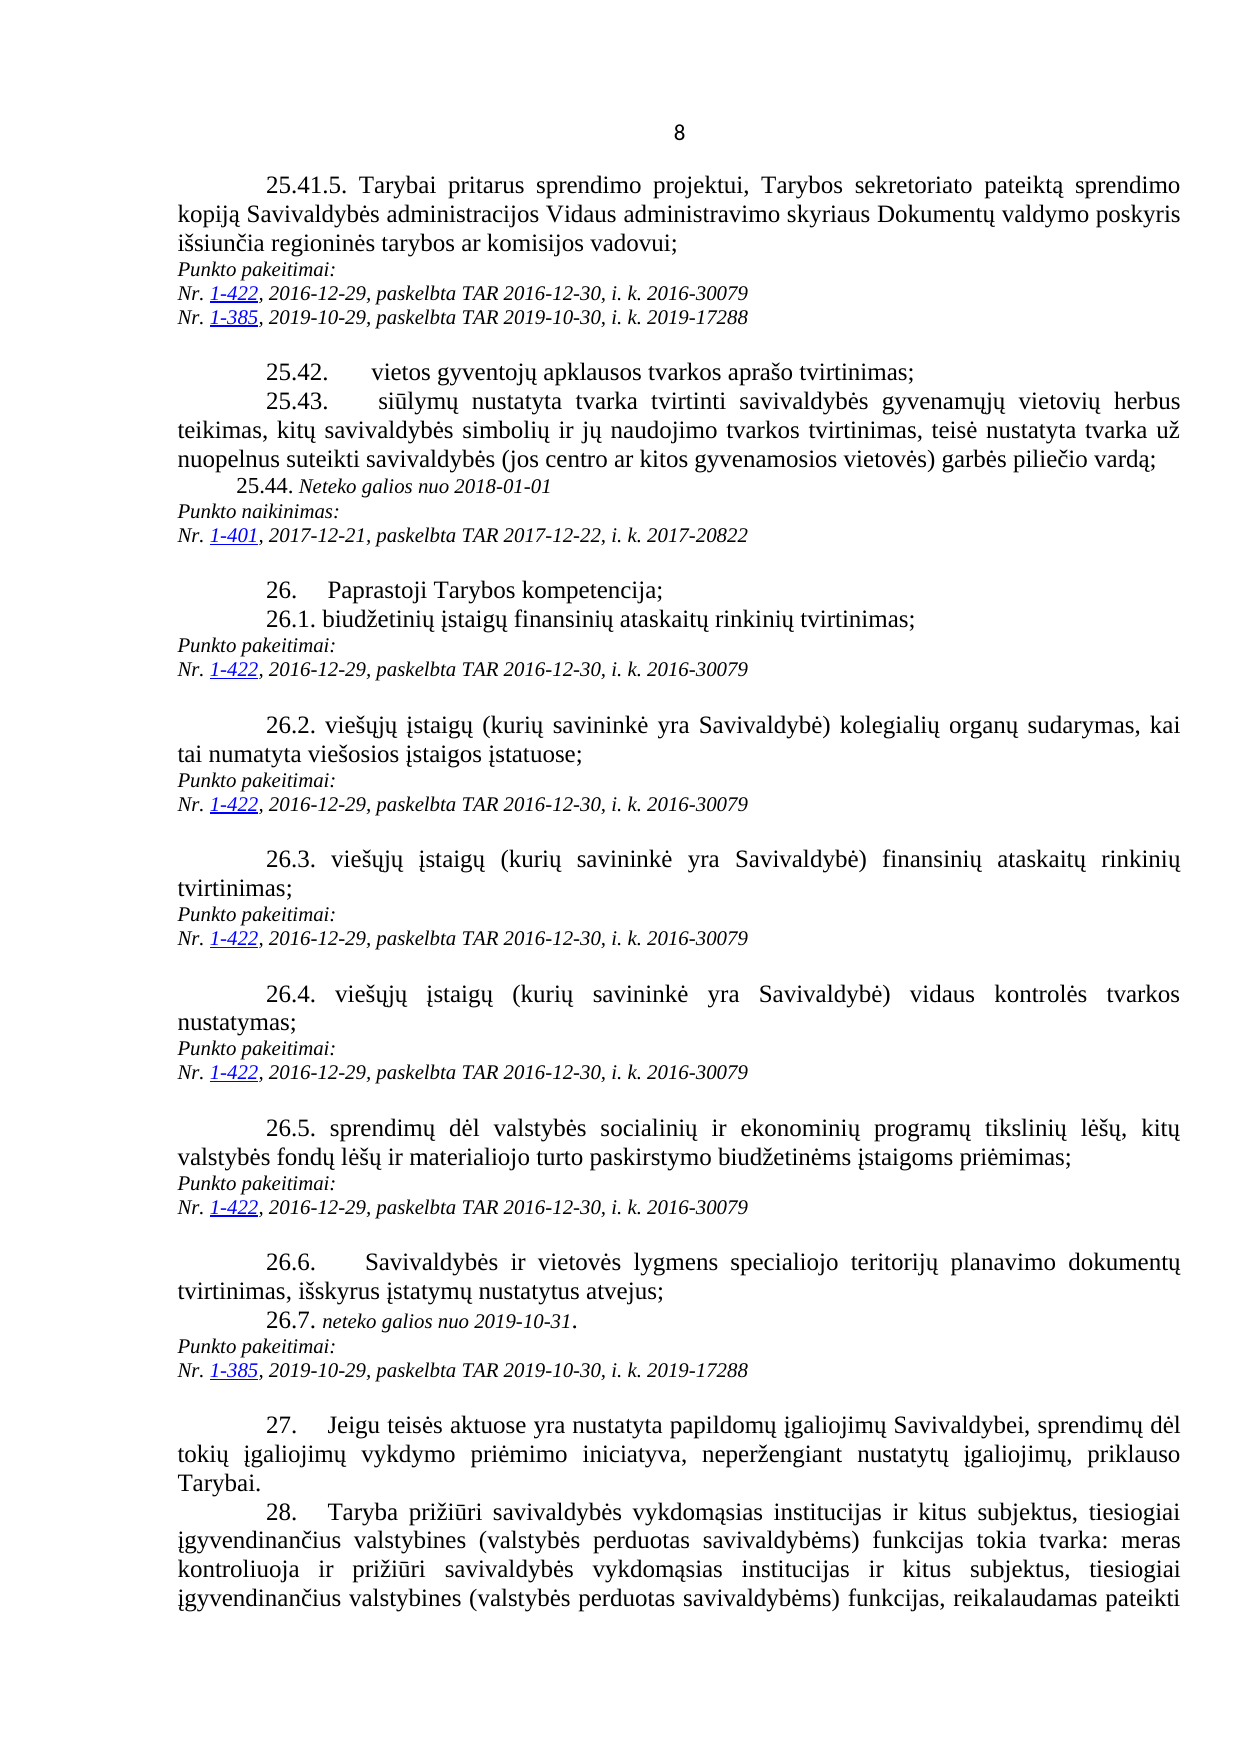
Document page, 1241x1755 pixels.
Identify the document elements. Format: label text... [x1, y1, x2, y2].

text 26.4. viešųjų įstaigų (kurių savininkė yra Savivaldybė) vidaus kontrolės tvarkos nustatymas; [177, 979, 1181, 1036]
text Nr. 1-385, 2019-10-29, paskelbta TAR 2019-10-30, i. k. 2019-17288 [177, 1358, 1181, 1382]
text 25.42. vietos gyventojų apklausos tvarkos aprašo tvirtinimas; [177, 357, 1181, 386]
text Nr. 1-422, 2016-12-29, paskelbta TAR 2016-12-30, i. k. 2016-30079 [177, 281, 1181, 304]
text Nr. 1-385, 2019-10-29, paskelbta TAR 2019-10-30, i. k. 2019-17288 [177, 304, 1181, 329]
text Nr. 1-422, 2016-12-29, paskelbta TAR 2016-12-30, i. k. 2016-30079 [177, 1060, 1181, 1084]
text Punkto pakeitimai: [177, 256, 1181, 281]
text Punkto pakeitimai: [177, 1036, 1181, 1060]
text Punkto pakeitimai: [177, 1171, 1181, 1195]
text 25.44. Neteko galios nuo 2018-01-01 [177, 472, 1181, 499]
text 26.7. neteko galios nuo 2019-10-31. [177, 1305, 1181, 1334]
text Punkto pakeitimai: [177, 767, 1181, 792]
text 26.6. Savivaldybės ir vietovės lygmens specialiojo teritorijų planavimo dokumentų tvirtinimas, išskyrus įstatymų nustatytus atvejus; [177, 1247, 1181, 1305]
text Nr. 1-422, 2016-12-29, paskelbta TAR 2016-12-30, i. k. 2016-30079 [177, 1195, 1181, 1219]
text Nr. 1-422, 2016-12-29, paskelbta TAR 2016-12-30, i. k. 2016-30079 [177, 657, 1181, 681]
text 26.2. viešųjų įstaigų (kurių savininkė yra Savivaldybė) kolegialių organų sudarymas, kai tai numatyta viešosios įstaigos įstatuose; [177, 710, 1181, 767]
text 25.43. siūlymų nustatyta tvarka tvirtinti savivaldybės gyvenamųjų vietovių herbus teikimas, kitų savivaldybės simbolių ir jų naudojimo tvarkos tvirtinimas, teisė nustatyta tvarka už nuopelnus suteikti savivaldybės (jos centro ar kitos gyvenamosios vietovės) garbės piliečio vardą; [177, 386, 1181, 472]
text 28. Taryba prižiūri savivaldybės vykdomąsias institucijas ir kitus subjektus, tiesiogiai įgyvendinančius valstybines (valstybės perduotas savivaldybėms) funkcijas tokia tvarka: meras kontroliuoja ir prižiūri savivaldybės vykdomąsias institucijas ir kitus subjektus, tiesiogiai įgyvendinančius valstybines (valstybės perduotas savivaldybėms) funkcijas, reikalaudamas pateikti [177, 1497, 1181, 1612]
text 26.3. viešųjų įstaigų (kurių savininkė yra Savivaldybė) finansinių ataskaitų rinkinių tvirtinimas; [177, 844, 1181, 902]
text Nr. 1-401, 2017-12-21, paskelbta TAR 2017-12-22, i. k. 2017-20822 [177, 523, 1181, 547]
text 26.5. sprendimų dėl valstybės socialinių ir ekonominių programų tikslinių lėšų, kitų valstybės fondų lėšų ir materialiojo turto paskirstymo biudžetinėms įstaigoms priėmimas; [177, 1113, 1181, 1171]
text 26.1. biudžetinių įstaigų finansinių ataskaitų rinkinių tvirtinimas; [177, 604, 1181, 633]
text Punkto naikinimas: [177, 499, 1181, 523]
text Punkto pakeitimai: [177, 902, 1181, 926]
text 25.41.5. Tarybai pritarus sprendimo projektui, Tarybos sekretoriato pateiktą sprendimo kopiją Savivaldybės administracijos Vidaus administravimo skyriaus Dokumentų valdymo poskyris išsiunčia regioninės tarybos ar komisijos vadovui; [177, 170, 1181, 256]
text 27. Jeigu teisės aktuose yra nustatyta papildomų įgaliojimų Savivaldybei, sprendimų dėl tokių įgaliojimų vykdymo priėmimo iniciatyva, neperžengiant nustatytų įgaliojimų, priklauso Tarybai. [177, 1411, 1181, 1497]
text Punkto pakeitimai: [177, 1334, 1181, 1358]
text Punkto pakeitimai: [177, 633, 1181, 657]
text Nr. 1-422, 2016-12-29, paskelbta TAR 2016-12-30, i. k. 2016-30079 [177, 926, 1181, 950]
text 26. Paprastoji Tarybos kompetencija; [177, 576, 1181, 604]
text Nr. 1-422, 2016-12-29, paskelbta TAR 2016-12-30, i. k. 2016-30079 [177, 792, 1181, 816]
